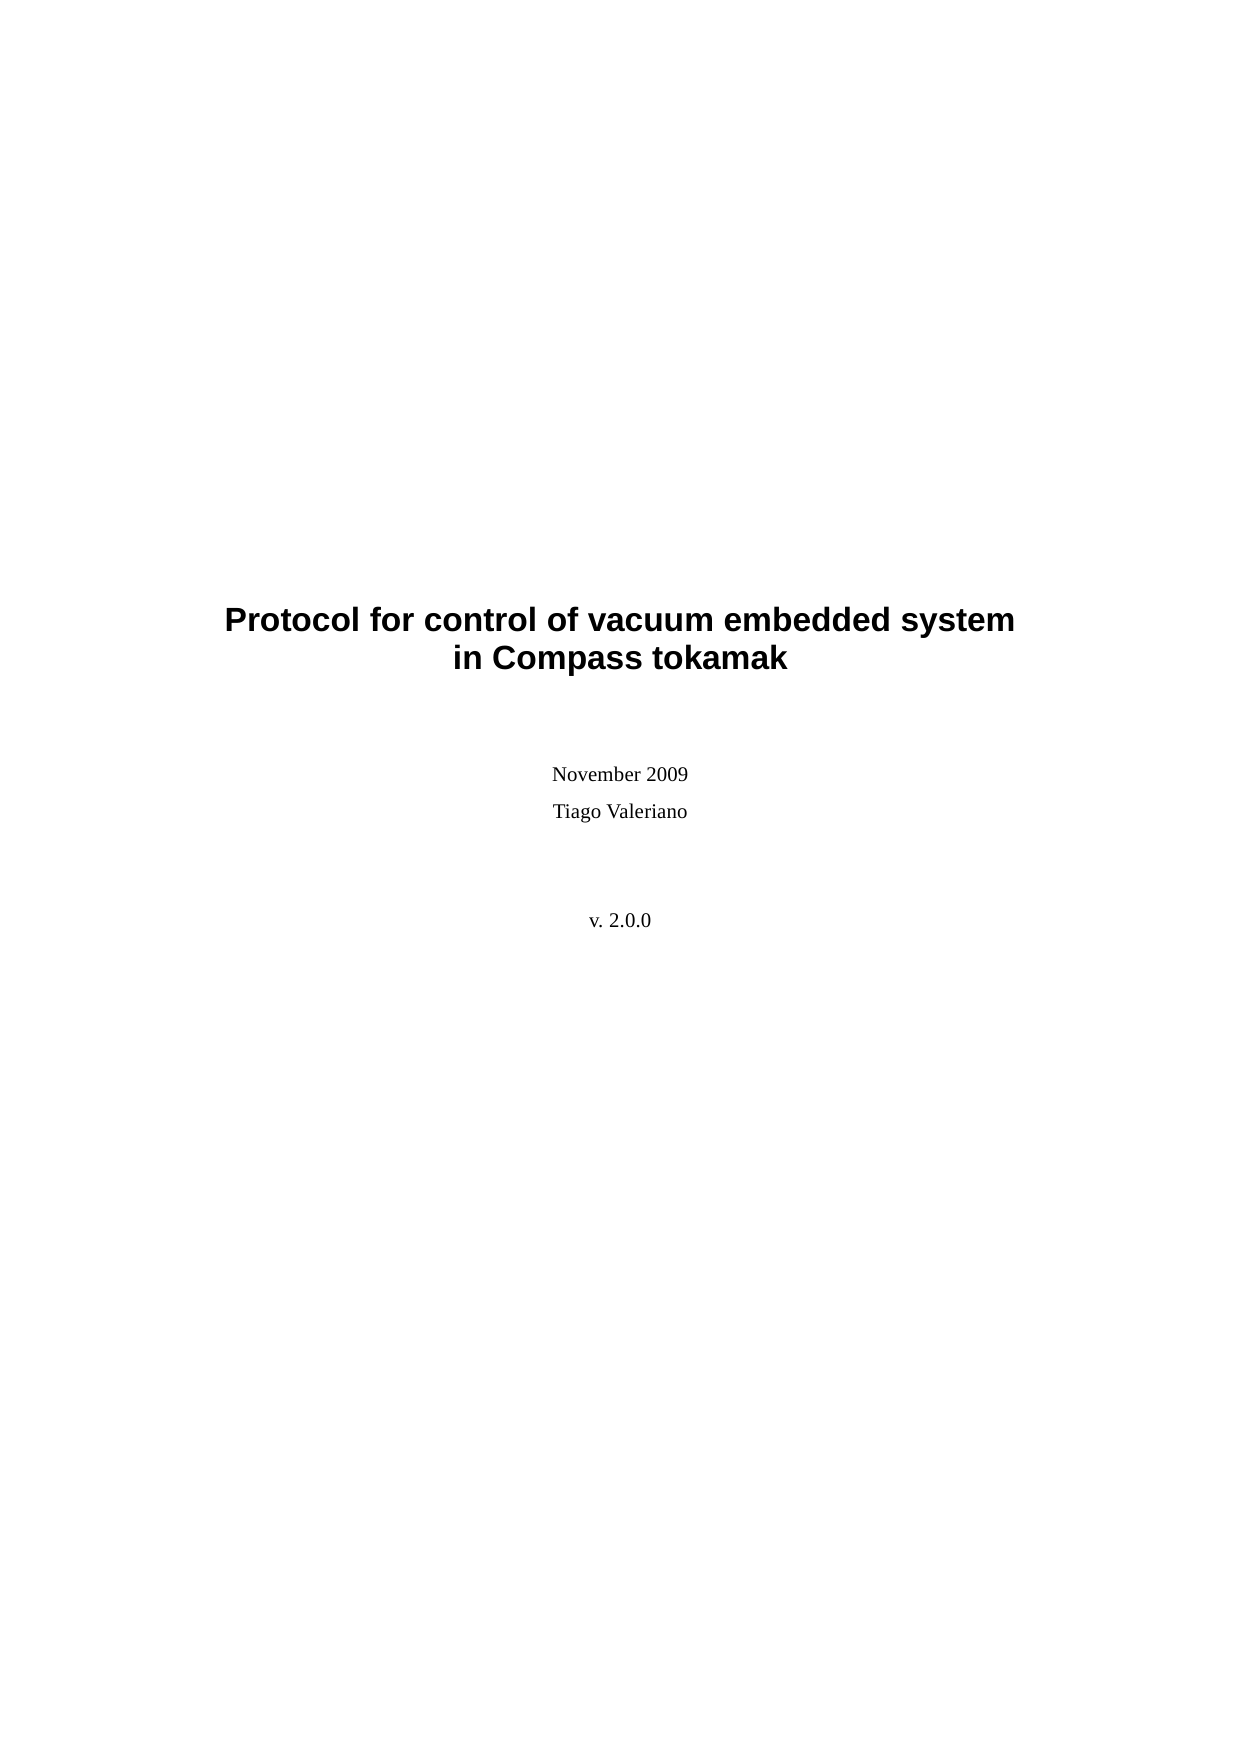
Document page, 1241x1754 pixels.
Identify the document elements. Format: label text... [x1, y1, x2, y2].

text Tiago Valeriano [118, 799, 1122, 823]
text v. 2.0.0 [118, 908, 1122, 932]
text November 2009 [118, 762, 1122, 786]
subtitle Protocol for control of vacuum embedded system in Compass tokamak [118, 599, 1122, 676]
